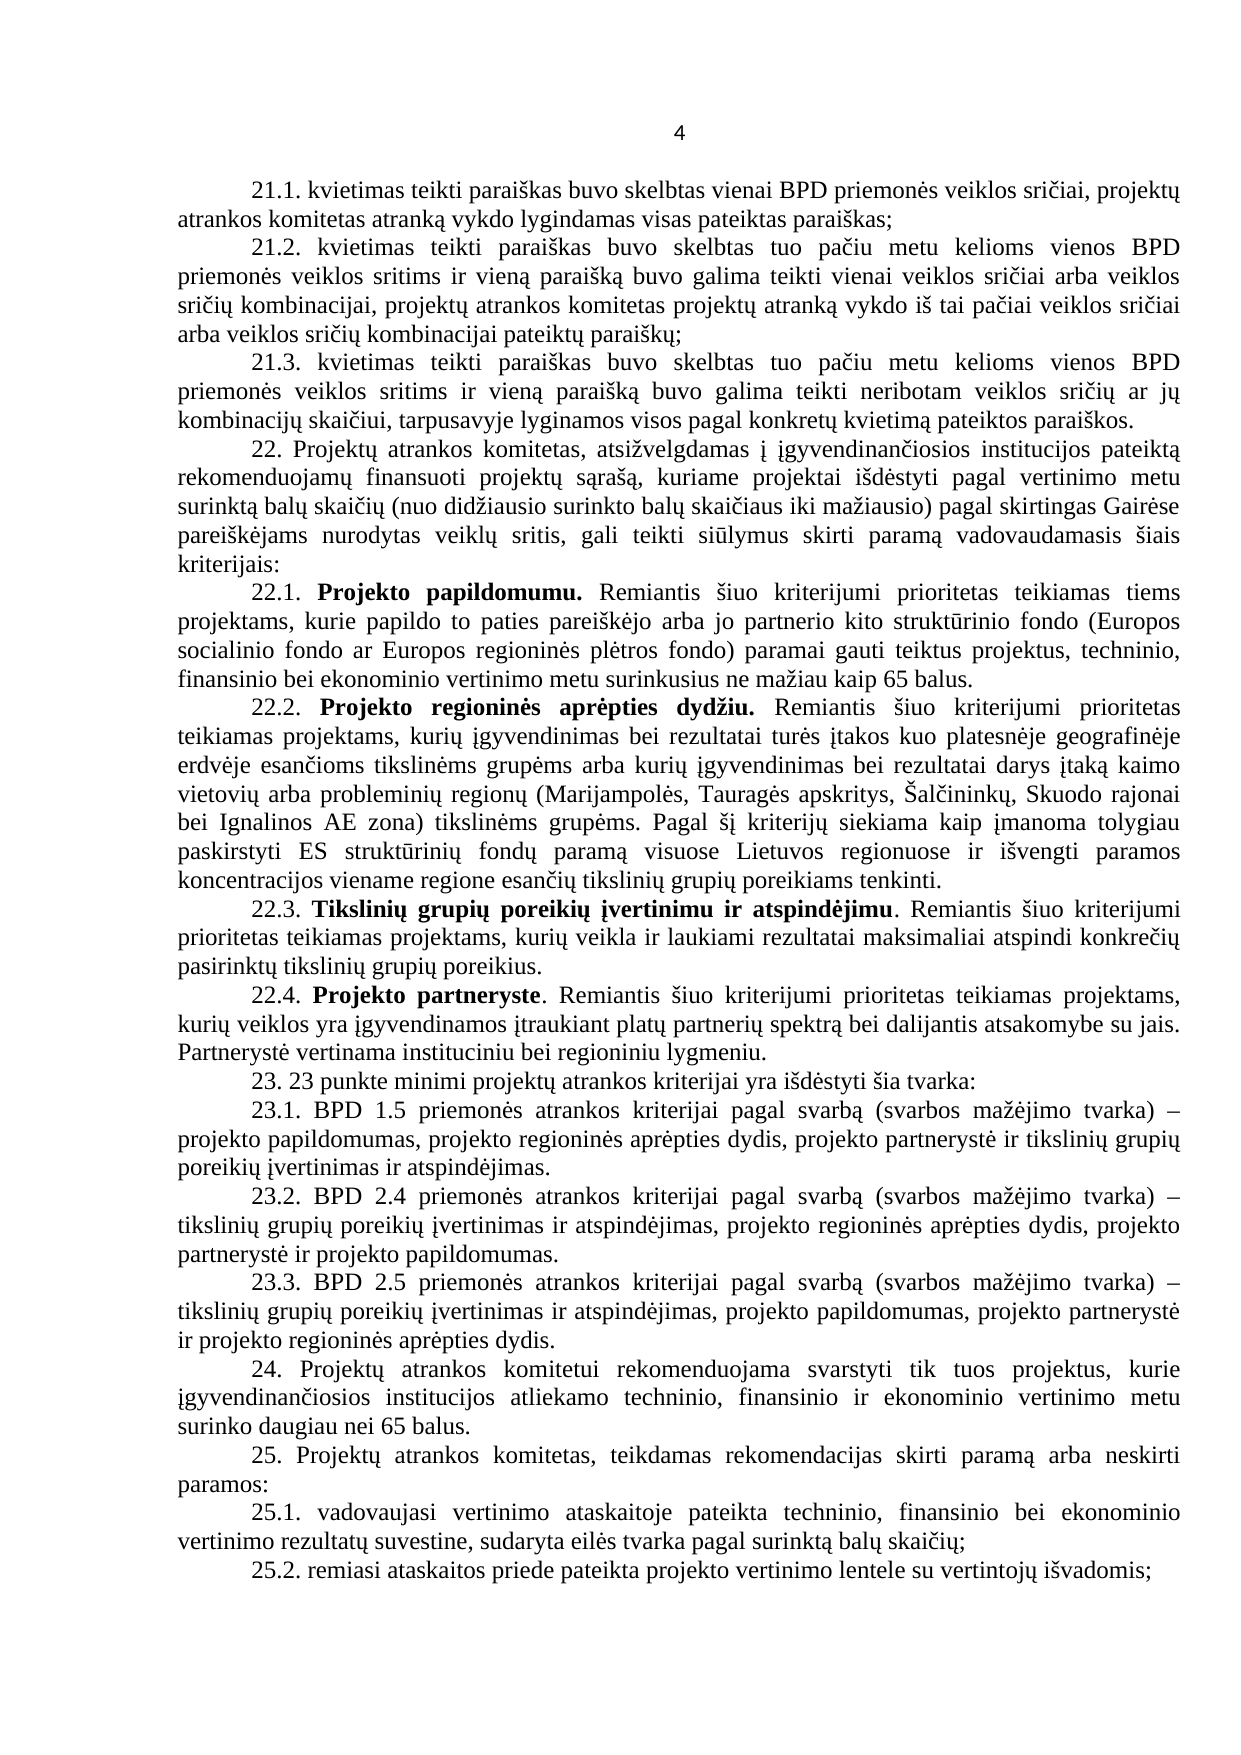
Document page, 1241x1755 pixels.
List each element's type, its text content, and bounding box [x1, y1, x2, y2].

text 22. Projektų atrankos komitetas, atsižvelgdamas į įgyvendinančiosios institucijos pateiktą rekomenduojamų finansuoti projektų sąrašą, kuriame projektai išdėstyti pagal vertinimo metu surinktą balų skaičių (nuo didžiausio surinkto balų skaičiaus iki mažiausio) pagal skirtingas Gairėse pareiškėjams nurodytas veiklų sritis, gali teikti siūlymus skirti paramą vadovaudamasis šiais kriterijais: [177, 434, 1181, 577]
text 23.2. BPD 2.4 priemonės atrankos kriterijai pagal svarbą (svarbos mažėjimo tvarka) – tikslinių grupių poreikių įvertinimas ir atspindėjimas, projekto regioninės aprėpties dydis, projekto partnerystė ir projekto papildomumas. [177, 1181, 1181, 1267]
text 24. Projektų atrankos komitetui rekomenduojama svarstyti tik tuos projektus, kurie įgyvendinančiosios institucijos atliekamo techninio, finansinio ir ekonominio vertinimo metu surinko daugiau nei 65 balus. [177, 1354, 1181, 1440]
text 25.1. vadovaujasi vertinimo ataskaitoje pateikta techninio, finansinio bei ekonominio vertinimo rezultatų suvestine, sudaryta eilės tvarka pagal surinktą balų skaičių; [177, 1497, 1181, 1555]
text 22.2. Projekto regioninės aprėpties dydžiu. Remiantis šiuo kriterijumi prioritetas teikiamas projektams, kurių įgyvendinimas bei rezultatai turės įtakos kuo platesnėje geografinėje erdvėje esančioms tikslinėms grupėms arba kurių įgyvendinimas bei rezultatai darys įtaką kaimo vietovių arba probleminių regionų (Marijampolės, Tauragės apskritys, Šalčininkų, Skuodo rajonai bei Ignalinos AE zona) tikslinėms grupėms. Pagal šį kriterijų siekiama kaip įmanoma tolygiau paskirstyti ES struktūrinių fondų paramą visuose Lietuvos regionuose ir išvengti paramos koncentracijos viename regione esančių tikslinių grupių poreikiams tenkinti. [177, 692, 1181, 894]
text 25. Projektų atrankos komitetas, teikdamas rekomendacijas skirti paramą arba neskirti paramos: [177, 1440, 1181, 1497]
text 23.3. BPD 2.5 priemonės atrankos kriterijai pagal svarbą (svarbos mažėjimo tvarka) – tikslinių grupių poreikių įvertinimas ir atspindėjimas, projekto papildomumas, projekto partnerystė ir projekto regioninės aprėpties dydis. [177, 1267, 1181, 1354]
text 21.3. kvietimas teikti paraiškas buvo skelbtas tuo pačiu metu kelioms vienos BPD priemonės veiklos sritims ir vieną paraišką buvo galima teikti neribotam veiklos sričių ar jų kombinacijų skaičiui, tarpusavyje lyginamos visos pagal konkretų kvietimą pateiktos paraiškos. [177, 347, 1181, 434]
text 21.2. kvietimas teikti paraiškas buvo skelbtas tuo pačiu metu kelioms vienos BPD priemonės veiklos sritims ir vieną paraišką buvo galima teikti vienai veiklos sričiai arba veiklos sričių kombinacijai, projektų atrankos komitetas projektų atranką vykdo iš tai pačiai veiklos sričiai arba veiklos sričių kombinacijai pateiktų paraiškų; [177, 232, 1181, 347]
text 22.1. Projekto papildomumu. Remiantis šiuo kriterijumi prioritetas teikiamas tiems projektams, kurie papildo to paties pareiškėjo arba jo partnerio kito struktūrinio fondo (Europos socialinio fondo ar Europos regioninės plėtros fondo) paramai gauti teiktus projektus, techninio, finansinio bei ekonominio vertinimo metu surinkusius ne mažiau kaip 65 balus. [177, 577, 1181, 692]
text 23. 23 punkte minimi projektų atrankos kriterijai yra išdėstyti šia tvarka: [177, 1066, 1181, 1095]
text 23.1. BPD 1.5 priemonės atrankos kriterijai pagal svarbą (svarbos mažėjimo tvarka) – projekto papildomumas, projekto regioninės aprėpties dydis, projekto partnerystė ir tikslinių grupių poreikių įvertinimas ir atspindėjimas. [177, 1095, 1181, 1181]
text 25.2. remiasi ataskaitos priede pateikta projekto vertinimo lentele su vertintojų išvadomis; [177, 1555, 1181, 1584]
text 21.1. kvietimas teikti paraiškas buvo skelbtas vienai BPD priemonės veiklos sričiai, projektų atrankos komitetas atranką vykdo lygindamas visas pateiktas paraiškas; [177, 175, 1181, 232]
text 22.3. Tikslinių grupių poreikių įvertinimu ir atspindėjimu. Remiantis šiuo kriterijumi prioritetas teikiamas projektams, kurių veikla ir laukiami rezultatai maksimaliai atspindi konkrečių pasirinktų tikslinių grupių poreikius. [177, 894, 1181, 980]
text 22.4. Projekto partneryste. Remiantis šiuo kriterijumi prioritetas teikiamas projektams, kurių veiklos yra įgyvendinamos įtraukiant platų partnerių spektrą bei dalijantis atsakomybe su jais. Partnerystė vertinama instituciniu bei regioniniu lygmeniu. [177, 980, 1181, 1066]
